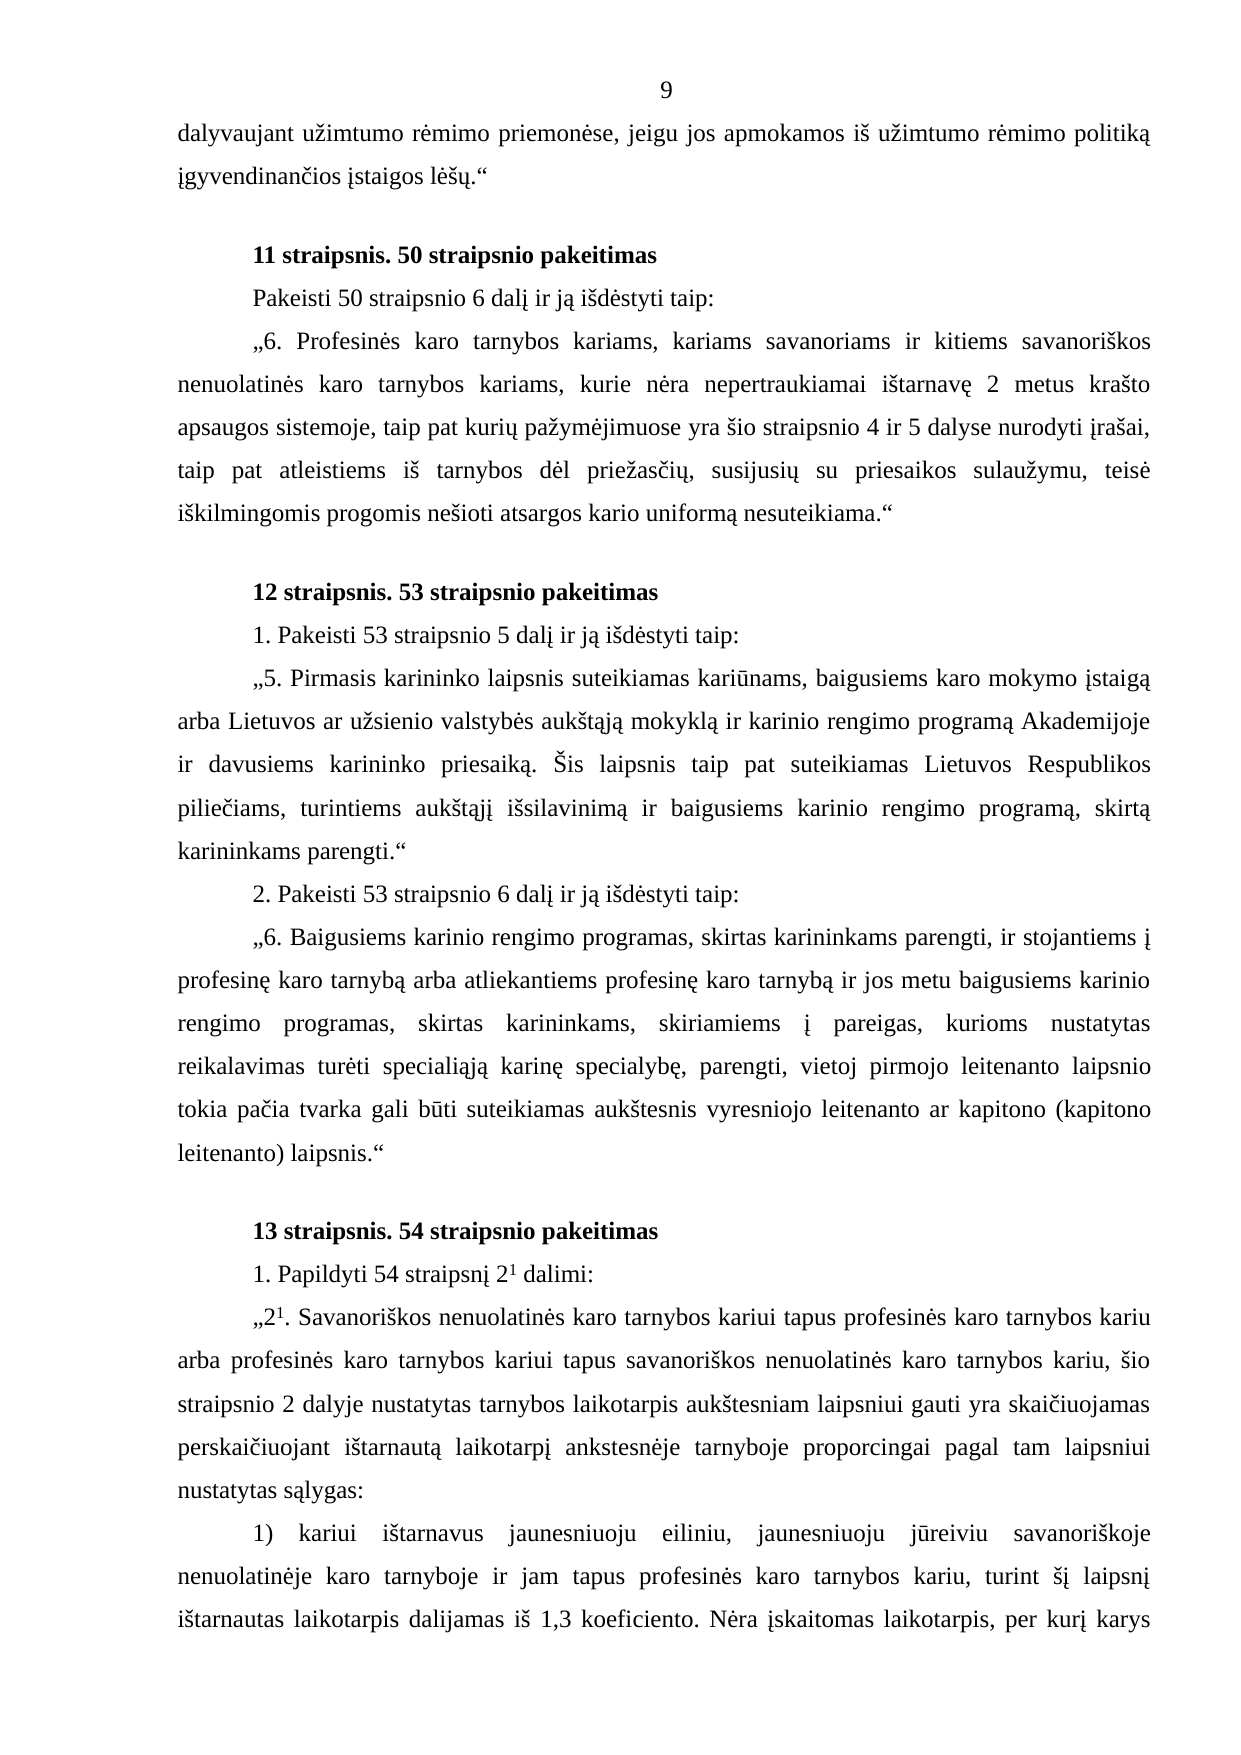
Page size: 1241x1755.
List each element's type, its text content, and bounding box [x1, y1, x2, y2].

text „6. Baigusiems karinio rengimo programas, skirtas karininkams parengti, ir stojantiems į profesinę karo tarnybą arba atliekantiems profesinę karo tarnybą ir jos metu baigusiems karinio rengimo programas, skirtas karininkams, skiriamiems į pareigas, kurioms nustatytas reikalavimas turėti specialiąją karinę specialybę, parengti, vietoj pirmojo leitenanto laipsnio tokia pačia tvarka gali būti suteikiamas aukštesnis vyresniojo leitenanto ar kapitono (kapitono leitenanto) laipsnis.“ [177, 922, 1152, 1166]
text 2. Pakeisti 53 straipsnio 6 dalį ir ją išdėstyti taip: [177, 879, 1152, 908]
text „6. Profesinės karo tarnybos kariams, kariams savanoriams ir kitiems savanoriškos nenuolatinės karo tarnybos kariams, kurie nėra nepertraukiamai ištarnavę 2 metus krašto apsaugos sistemoje, taip pat kurių pažymėjimuose yra šio straipsnio 4 ir 5 dalyse nurodyti įrašai, taip pat atleistiems iš tarnybos dėl priežasčių, susijusių su priesaikos sulaužymu, teisė iškilmingomis progomis nešioti atsargos kario uniformą nesuteikiama.“ [177, 326, 1152, 527]
text 11 straipsnis. 50 straipsnio pakeitimas [177, 240, 1152, 268]
text 1. Papildyti 54 straipsnį 21 dalimi: [177, 1259, 1152, 1288]
text dalyvaujant užimtumo rėmimo priemonėse, jeigu jos apmokamos iš užimtumo rėmimo politiką įgyvendinančios įstaigos lėšų.“ [177, 118, 1152, 190]
text „21. Savanoriškos nenuolatinės karo tarnybos kariui tapus profesinės karo tarnybos kariu arba profesinės karo tarnybos kariui tapus savanoriškos nenuolatinės karo tarnybos kariu, šio straipsnio 2 dalyje nustatytas tarnybos laikotarpis aukštesniam laipsniui gauti yra skaičiuojamas perskaičiuojant ištarnautą laikotarpį ankstesnėje tarnyboje proporcingai pagal tam laipsniui nustatytas sąlygas: [177, 1302, 1152, 1504]
text 1. Pakeisti 53 straipsnio 5 dalį ir ją išdėstyti taip: [177, 620, 1152, 649]
text 1) kariui ištarnavus jaunesniuoju eiliniu, jaunesniuoju jūreiviu savanoriškoje nenuolatinėje karo tarnyboje ir jam tapus profesinės karo tarnybos kariu, turint šį laipsnį ištarnautas laikotarpis dalijamas iš 1,3 koeficiento. Nėra įskaitomas laikotarpis, per kurį karys [177, 1518, 1152, 1633]
text Pakeisti 50 straipsnio 6 dalį ir ją išdėstyti taip: [177, 283, 1152, 312]
text 12 straipsnis. 53 straipsnio pakeitimas [177, 577, 1152, 606]
text „5. Pirmasis karininko laipsnis suteikiamas kariūnams, baigusiems karo mokymo įstaigą arba Lietuvos ar užsienio valstybės aukštąją mokyklą ir karinio rengimo programą Akademijoje ir davusiems karininko priesaiką. Šis laipsnis taip pat suteikiamas Lietuvos Respublikos piliečiams, turintiems aukštąjį išsilavinimą ir baigusiems karinio rengimo programą, skirtą karininkams parengti.“ [177, 663, 1152, 864]
text 13 straipsnis. 54 straipsnio pakeitimas [177, 1216, 1152, 1245]
